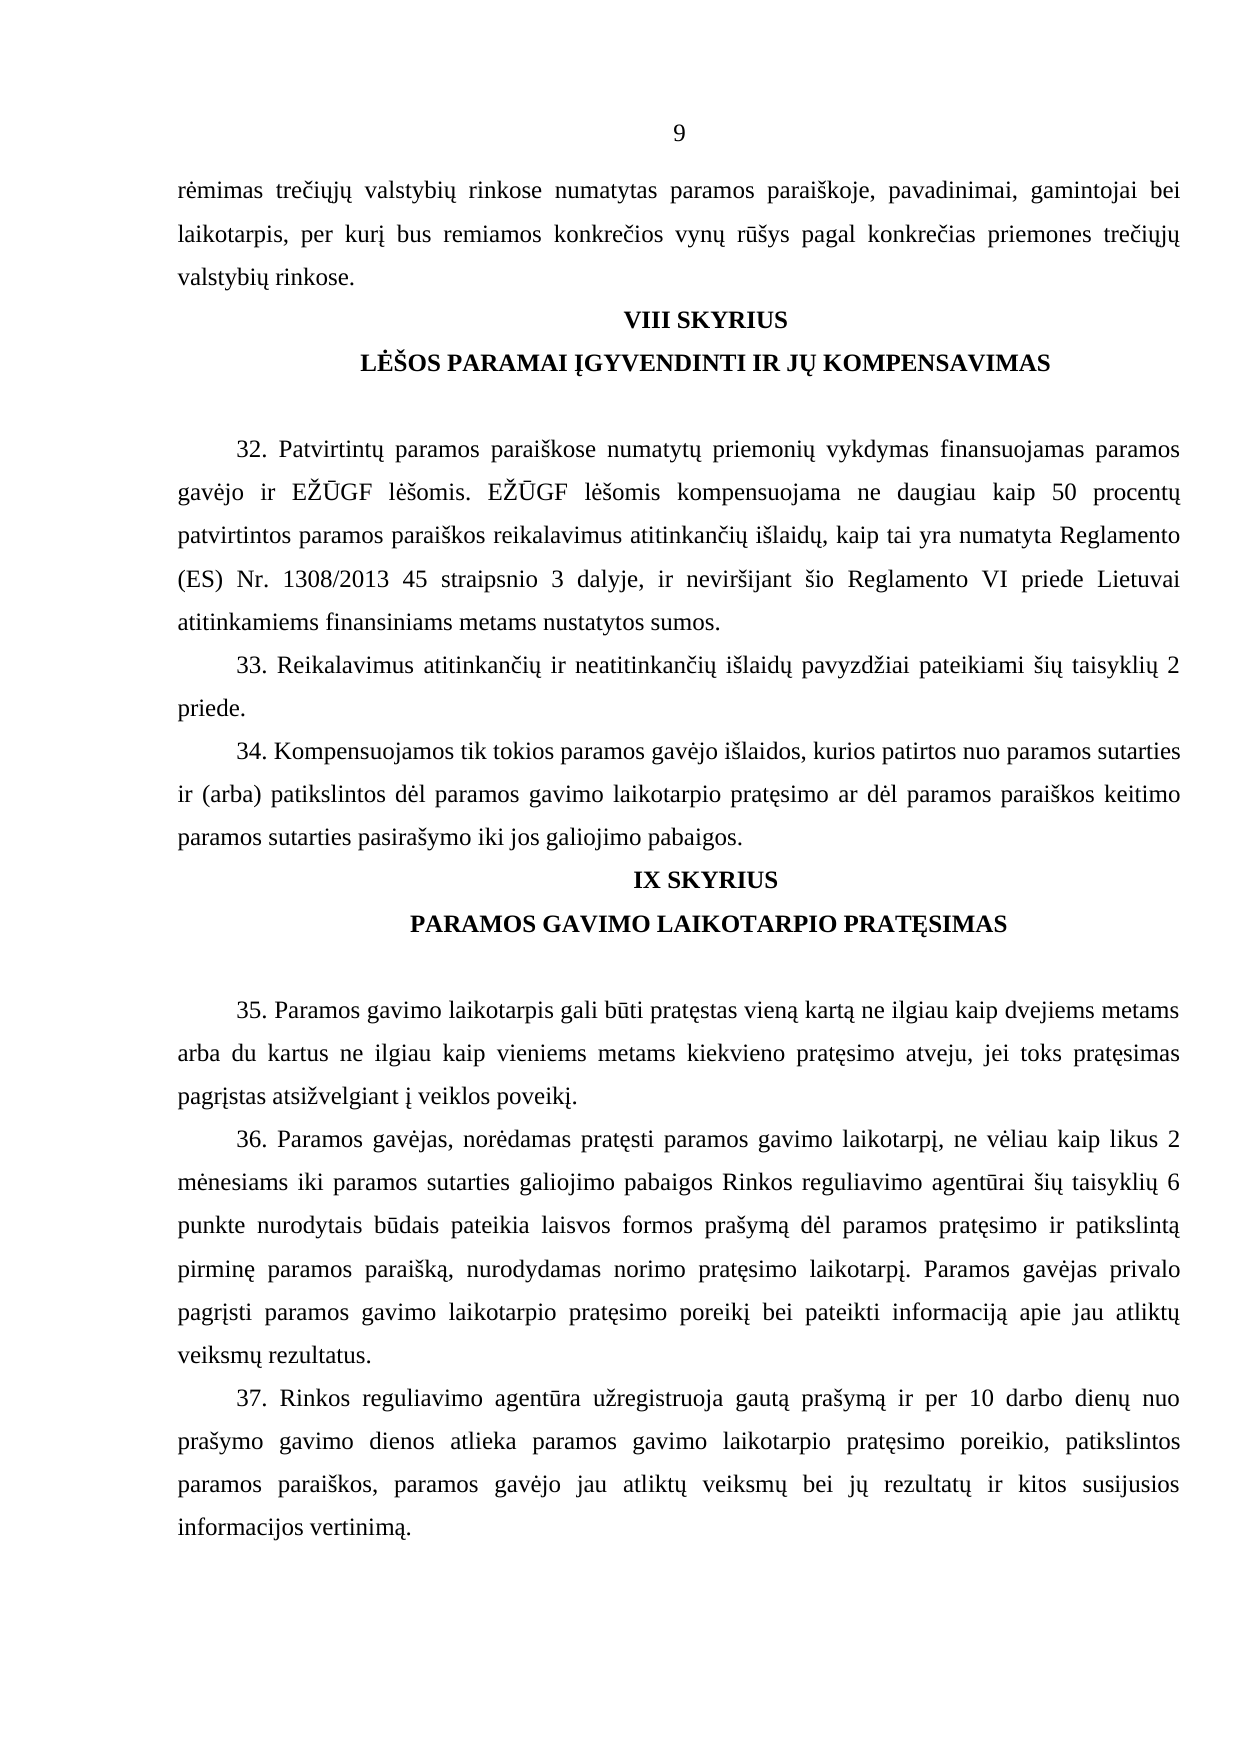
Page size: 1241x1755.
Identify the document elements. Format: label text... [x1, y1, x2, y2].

text 35. Paramos gavimo laikotarpis gali būti pratęstas vieną kartą ne ilgiau kaip dvejiems metams arba du kartus ne ilgiau kaip vieniems metams kiekvieno pratęsimo atveju, jei toks pratęsimas pagrįstas atsižvelgiant į veiklos poveikį. [177, 995, 1181, 1110]
text VIII SKYRIUS [177, 305, 1181, 334]
text 37. Rinkos reguliavimo agentūra užregistruoja gautą prašymą ir per 10 darbo dienų nuo prašymo gavimo dienos atlieka paramos gavimo laikotarpio pratęsimo poreikio, patikslintos paramos paraiškos, paramos gavėjo jau atliktų veiksmų bei jų rezultatų ir kitos susijusios informacijos vertinimą. [177, 1383, 1181, 1541]
text 33. Reikalavimus atitinkančių ir neatitinkančių išlaidų pavyzdžiai pateikiami šių taisyklių 2 priede. [177, 650, 1181, 722]
text 36. Paramos gavėjas, norėdamas pratęsti paramos gavimo laikotarpį, ne vėliau kaip likus 2 mėnesiams iki paramos sutarties galiojimo pabaigos Rinkos reguliavimo agentūrai šių taisyklių 6 punkte nurodytais būdais pateikia laisvos formos prašymą dėl paramos pratęsimo ir patikslintą pirminę paramos paraišką, nurodydamas norimo pratęsimo laikotarpį. Paramos gavėjas privalo pagrįsti paramos gavimo laikotarpio pratęsimo poreikį bei pateikti informaciją apie jau atliktų veiksmų rezultatus. [177, 1124, 1181, 1369]
text 34. Kompensuojamos tik tokios paramos gavėjo išlaidos, kurios patirtos nuo paramos sutarties ir (arba) patikslintos dėl paramos gavimo laikotarpio pratęsimo ar dėl paramos paraiškos keitimo paramos sutarties pasirašymo iki jos galiojimo pabaigos. [177, 736, 1181, 851]
text PARAMOS GAVIMO LAIKOTARPIO PRATĘSIMAS [177, 909, 1181, 937]
text LĖŠOS PARAMAI ĮGYVENDINTI IR JŲ KOMPENSAVIMAS [177, 348, 1181, 377]
text IX SKYRIUS [177, 866, 1181, 894]
text rėmimas trečiųjų valstybių rinkose numatytas paramos paraiškoje, pavadinimai, gamintojai bei laikotarpis, per kurį bus remiamos konkrečios vynų rūšys pagal konkrečias priemones trečiųjų valstybių rinkose. [177, 176, 1181, 291]
text 32. Patvirtintų paramos paraiškose numatytų priemonių vykdymas finansuojamas paramos gavėjo ir EŽŪGF lėšomis. EŽŪGF lėšomis kompensuojama ne daugiau kaip 50 procentų patvirtintos paramos paraiškos reikalavimus atitinkančių išlaidų, kaip tai yra numatyta Reglamento (ES) Nr. 1308/2013 45 straipsnio 3 dalyje, ir neviršijant šio Reglamento VI priede Lietuvai atitinkamiems finansiniams metams nustatytos sumos. [177, 434, 1181, 636]
